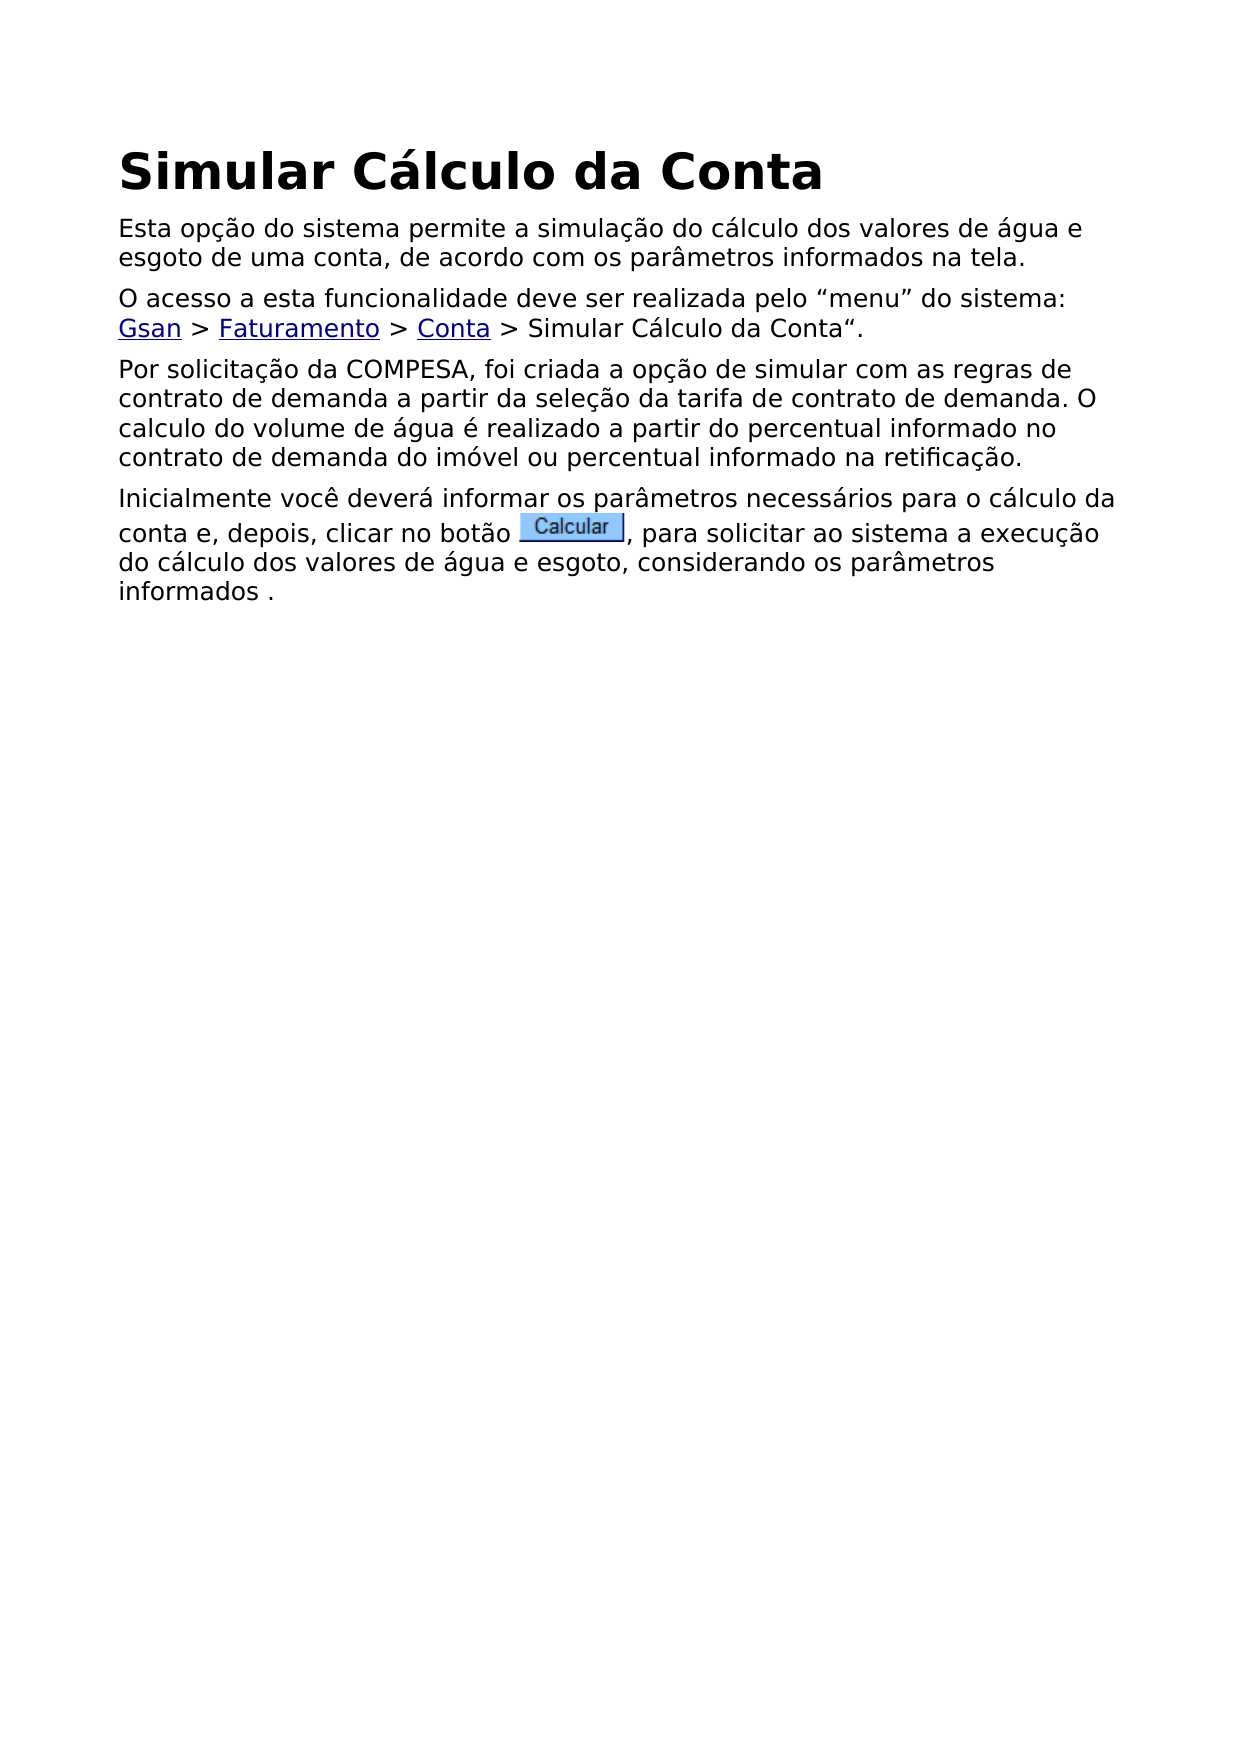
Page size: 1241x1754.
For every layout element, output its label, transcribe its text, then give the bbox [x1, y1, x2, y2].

picture [519, 513, 626, 542]
subtitle Simular Cálculo da Conta [118, 143, 1122, 201]
text Inicialmente você deverá informar os parâmetros necessários para o cálculo da conta e, depois, clicar no botão , para solicitar ao sistema a execução do cálculo dos valores de água e esgoto, considerando os parâmetros informados . [118, 485, 1122, 606]
text O acesso a esta funcionalidade deve ser realizada pelo “menu” do sistema: Gsan > Faturamento > Conta > Simular Cálculo da Conta“. [118, 285, 1122, 343]
text Por solicitação da COMPESA, foi criada a opção de simular com as regras de contrato de demanda a partir da seleção da tarifa de contrato de demanda. O calculo do volume de água é realizado a partir do percentual informado no contrato de demanda do imóvel ou percentual informado na retificação. [118, 356, 1122, 472]
text Esta opção do sistema permite a simulação do cálculo dos valores de água e esgoto de uma conta, de acordo com os parâmetros informados na tela. [118, 214, 1122, 272]
